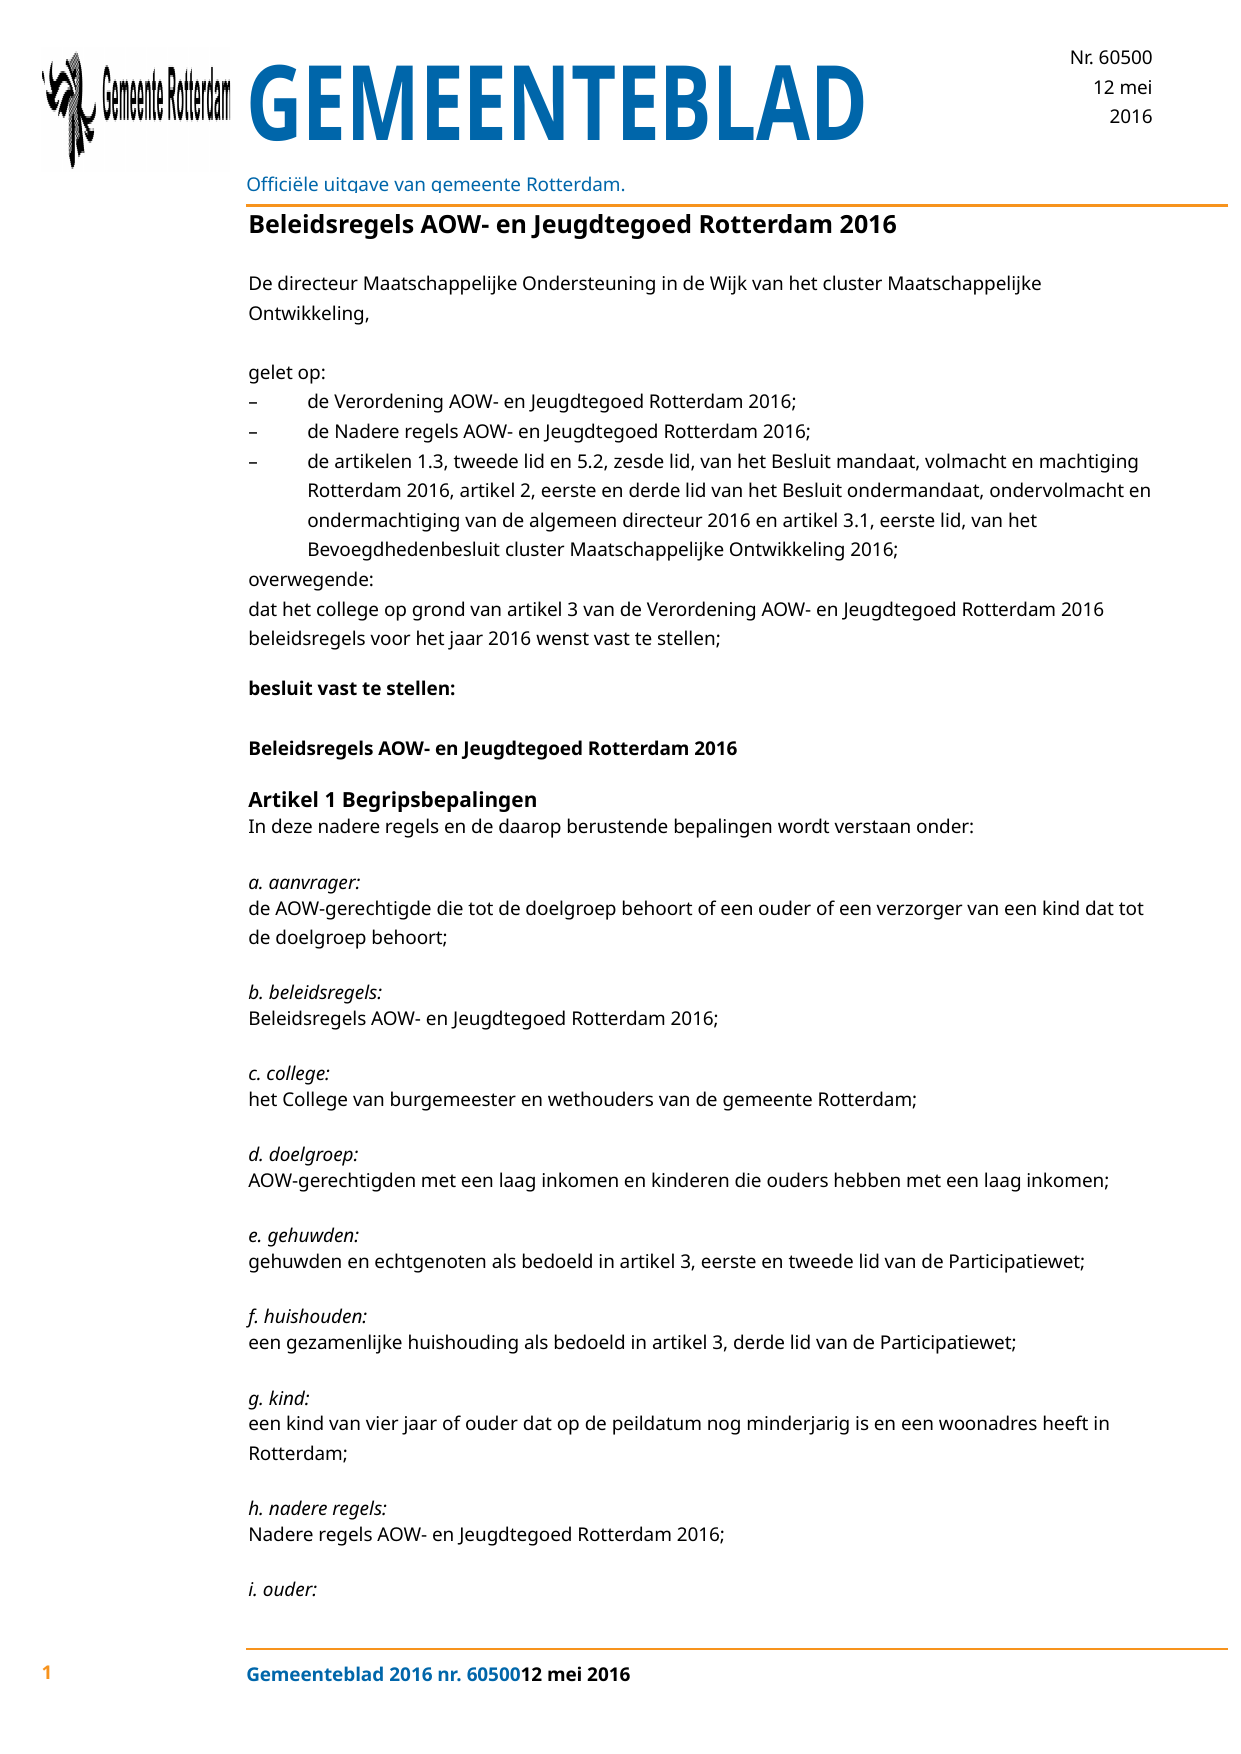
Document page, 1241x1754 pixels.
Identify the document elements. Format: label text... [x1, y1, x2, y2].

text f. huishouden: [248, 1304, 1152, 1329]
picture [41, 47, 231, 172]
text Artikel 1 Begripsbepalingen [248, 785, 1152, 814]
text De directeur Maatschappelijke Ondersteuning in de Wijk van het cluster Maatschappelijke Ontwikkeling, [248, 270, 1152, 326]
text e. gehuwden: [248, 1223, 1152, 1248]
text het College van burgemeester en wethouders van de gemeente Rotterdam; [248, 1086, 1152, 1112]
text een gezamenlijke huishouding als bedoeld in artikel 3, derde lid van de Participatiewet; [248, 1329, 1152, 1355]
text gelet op: [248, 359, 1152, 385]
text overwegende: [248, 566, 1152, 592]
text Nadere regels AOW- en Jeugdtegoed Rotterdam 2016; [248, 1521, 1152, 1547]
text Beleidsregels AOW- en Jeugdtegoed Rotterdam 2016 [248, 735, 1152, 761]
text h. nadere regels: [248, 1495, 1152, 1521]
text een kind van vier jaar of ouder dat op de peildatum nog minderjarig is en een woonadres heeft in Rotterdam; [248, 1411, 1152, 1466]
text Beleidsregels AOW- en Jeugdtegoed Rotterdam 2016; [248, 1005, 1152, 1031]
list de artikelen 1.3, tweede lid en 5.2, zesde lid, van het Besluit mandaat, volmacht en machtiging Rotterdam 2016, artikel 2, eerste en derde lid van het Besluit ondermandaat, ondervolmacht en ondermachtiging van de algemeen directeur 2016 en artikel 3.1, eerste lid, van het Bevoegdhedenbesluit cluster Maatschappelijke Ontwikkeling 2016; [248, 448, 1152, 562]
text g. kind: [248, 1385, 1152, 1411]
text besluit vast te stellen: [248, 676, 1152, 701]
text gehuwden en echtgenoten als bedoeld in artikel 3, eerste en tweede lid van de Participatiewet; [248, 1248, 1152, 1274]
text de AOW-gerechtigde die tot de doelgroep behoort of een ouder of een verzorger van een kind dat tot de doelgroep behoort; [248, 895, 1152, 950]
text b. beleidsregels: [248, 979, 1152, 1005]
text AOW-gerechtigden met een laag inkomen en kinderen die ouders hebben met een laag inkomen; [248, 1167, 1152, 1193]
text dat het college op grond van artikel 3 van de Verordening AOW- en Jeugdtegoed Rotterdam 2016 beleidsregels voor het jaar 2016 wenst vast te stellen; [248, 596, 1152, 651]
text In deze nadere regels en de daarop berustende bepalingen wordt verstaan onder: [248, 814, 1152, 839]
text a. aanvrager: [248, 869, 1152, 895]
text d. doelgroep: [248, 1142, 1152, 1167]
list de Nadere regels AOW- en Jeugdtegoed Rotterdam 2016; [248, 418, 1152, 444]
list de Verordening AOW- en Jeugdtegoed Rotterdam 2016; [248, 389, 1152, 414]
text i. ouder: [248, 1576, 1152, 1602]
text Beleidsregels AOW- en Jeugdtegoed Rotterdam 2016 [248, 207, 1152, 241]
text c. college: [248, 1061, 1152, 1086]
